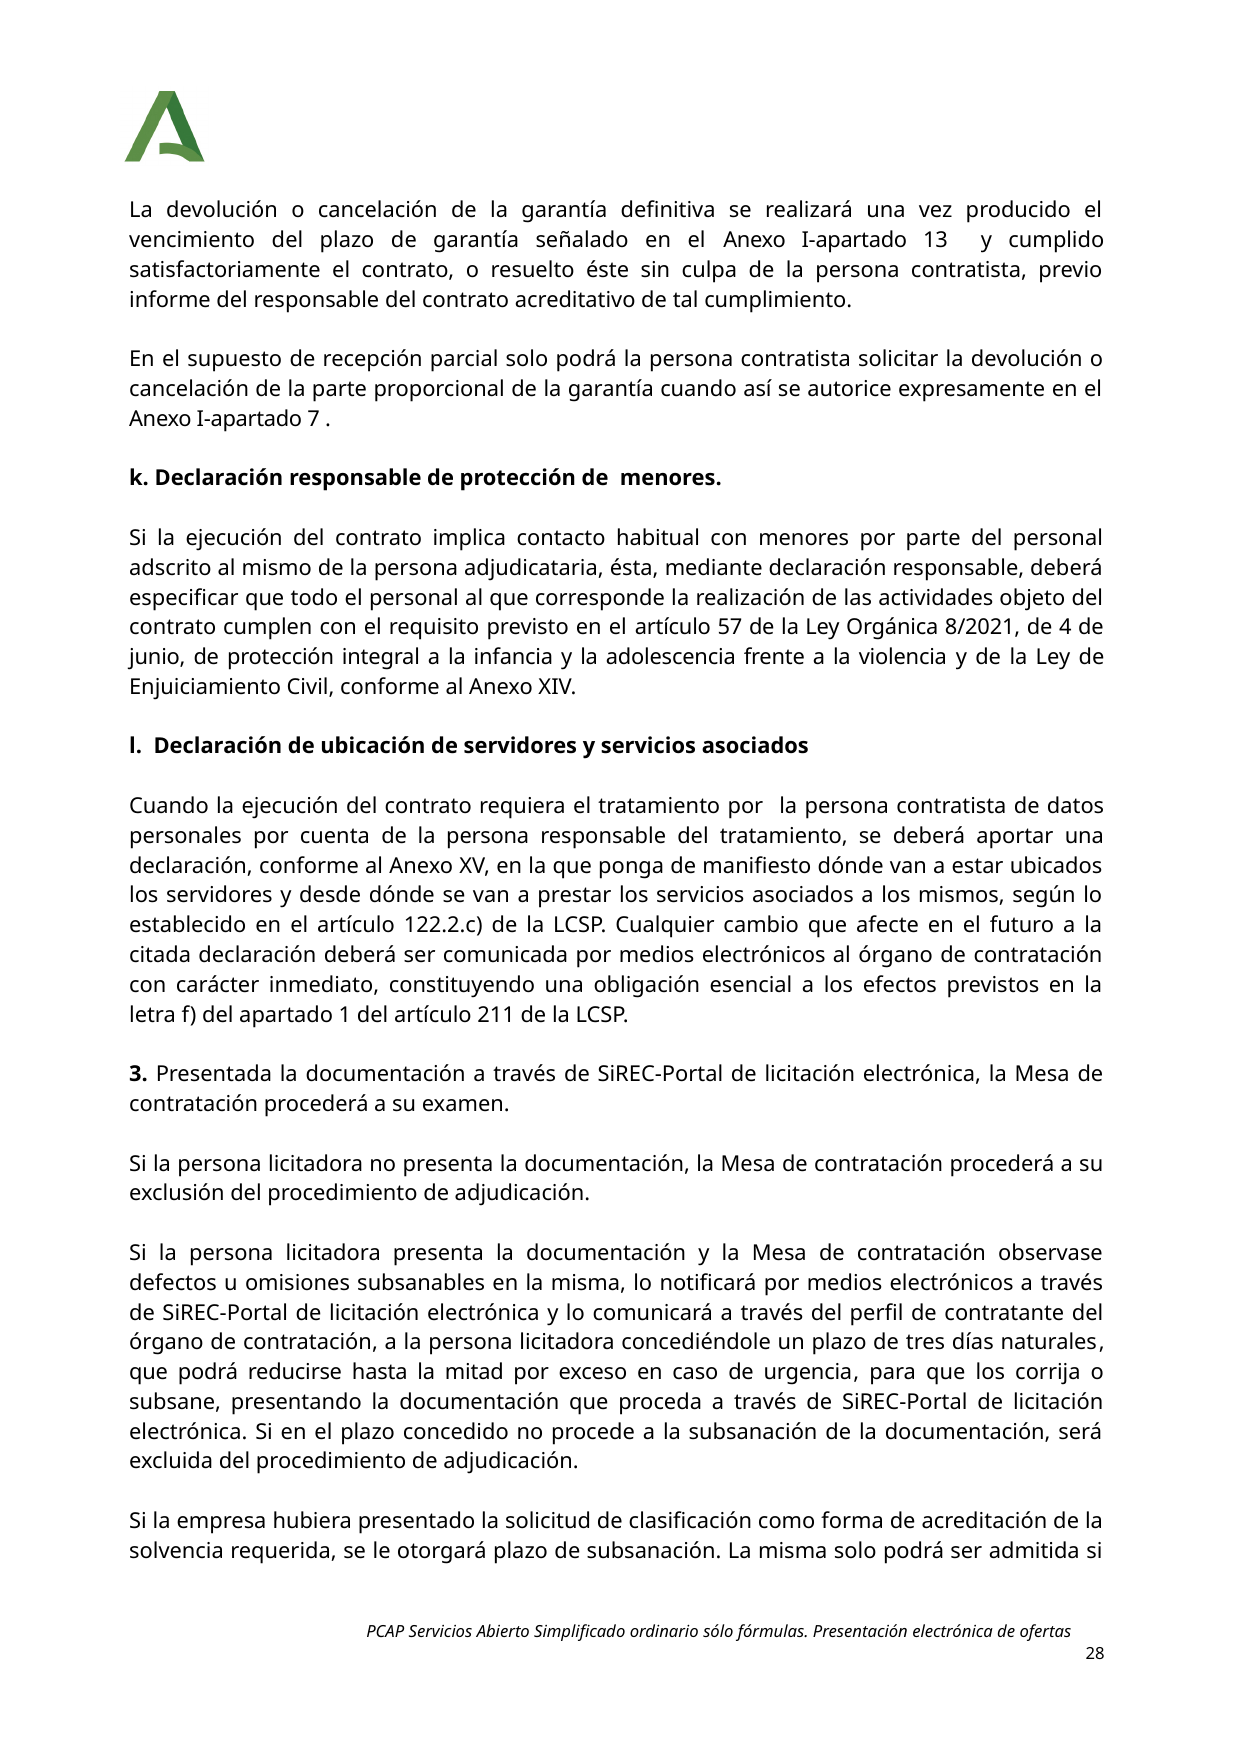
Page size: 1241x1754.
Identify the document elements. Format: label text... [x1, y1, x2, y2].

text Si la persona licitadora presenta la documentación y la Mesa de contratación observase defectos u omisiones subsanables en la misma, lo notificará por medios electrónicos a través de SiREC-Portal de licitación electrónica y lo comunicará a través del perfil de contratante del órgano de contratación, a la persona licitadora concediéndole un plazo de tres días naturales, que podrá reducirse hasta la mitad por exceso en caso de urgencia, para que los corrija o subsane, presentando la documentación que proceda a través de SiREC-Portal de licitación electrónica. Si en el plazo concedido no procede a la subsanación de la documentación, será excluida del procedimiento de adjudicación. [129, 1237, 1104, 1475]
text l. Declaración de ubicación de servidores y servicios asociados [129, 731, 1104, 760]
picture [120, 86, 209, 166]
text 3. Presentada la documentación a través de SiREC-Portal de licitación electrónica, la Mesa de contratación procederá a su examen. [129, 1058, 1104, 1118]
text k. Declaración responsable de protección de menores. [129, 462, 1104, 492]
text En el supuesto de recepción parcial solo podrá la persona contratista solicitar la devolución o cancelación de la parte proporcional de la garantía cuando así se autorice expresamente en el Anexo I-apartado 7 . [129, 343, 1104, 433]
text Si la ejecución del contrato implica contacto habitual con menores por parte del personal adscrito al mismo de la persona adjudicataria, ésta, mediante declaración responsable, deberá especificar que todo el personal al que corresponde la realización de las actividades objeto del contrato cumplen con el requisito previsto en el artículo 57 de la Ley Orgánica 8/2021, de 4 de junio, de protección integral a la infancia y la adolescencia frente a la violencia y de la Ley de Enjuiciamiento Civil, conforme al Anexo XIV. [129, 522, 1104, 701]
text Si la empresa hubiera presentado la solicitud de clasificación como forma de acreditación de la solvencia requerida, se le otorgará plazo de subsanación. La misma solo podrá ser admitida si [129, 1505, 1104, 1565]
text Cuando la ejecución del contrato requiera el tratamiento por la persona contratista de datos personales por cuenta de la persona responsable del tratamiento, se deberá aportar una declaración, conforme al Anexo XV, en la que ponga de manifiesto dónde van a estar ubicados los servidores y desde dónde se van a prestar los servicios asociados a los mismos, según lo establecido en el artículo 122.2.c) de la LCSP. Cualquier cambio que afecte en el futuro a la citada declaración deberá ser comunicada por medios electrónicos al órgano de contratación con carácter inmediato, constituyendo una obligación esencial a los efectos previstos en la letra f) del apartado 1 del artículo 211 de la LCSP. [129, 790, 1104, 1028]
text Si la persona licitadora no presenta la documentación, la Mesa de contratación procederá a su exclusión del procedimiento de adjudicación. [129, 1148, 1104, 1207]
text La devolución o cancelación de la garantía definitiva se realizará una vez producido el vencimiento del plazo de garantía señalado en el Anexo I-apartado 13 y cumplido satisfactoriamente el contrato, o resuelto éste sin culpa de la persona contratista, previo informe del responsable del contrato acreditativo de tal cumplimiento. [129, 194, 1104, 313]
